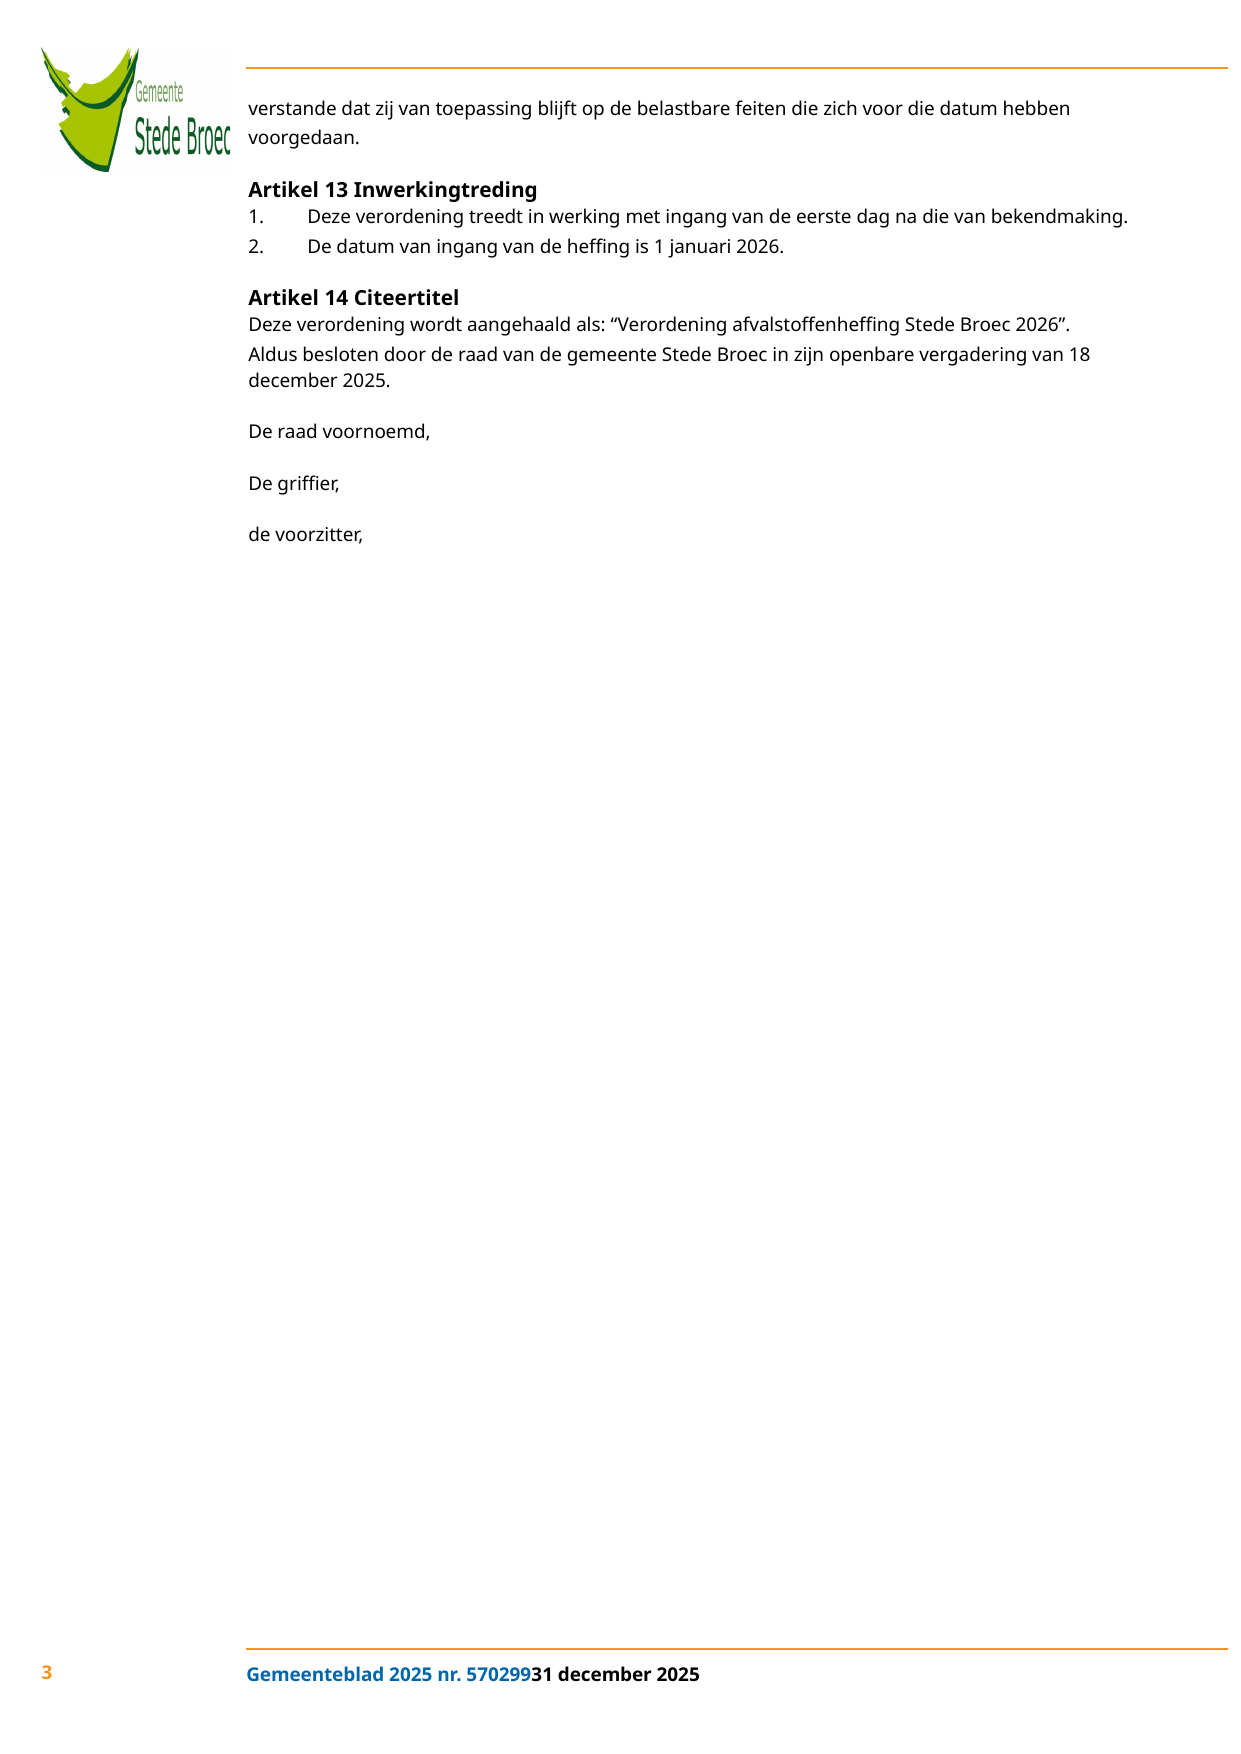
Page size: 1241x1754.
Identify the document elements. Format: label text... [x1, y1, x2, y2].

text Deze verordening wordt aangehaald als: “Verordening afvalstoffenheffing Stede Broec 2026”. [248, 312, 1152, 337]
text verstande dat zij van toepassing blijft op de belastbare feiten die zich voor die datum hebben voorgedaan. [248, 95, 1152, 150]
text Aldus besloten door de raad van de gemeente Stede Broec in zijn openbare vergadering van 18 december 2025. [248, 341, 1152, 393]
picture [41, 47, 231, 172]
text De griffier, [248, 470, 1152, 496]
text De raad voornoemd, [248, 418, 1152, 444]
text de voorzitter, [248, 521, 1152, 547]
text Artikel 13 Inwerkingtreding [248, 175, 1152, 203]
list Deze verordening treedt in werking met ingang van de eerste dag na die van bekendmaking. [248, 203, 1152, 229]
text Artikel 14 Citeertitel [248, 283, 1152, 312]
list De datum van ingang van de heffing is 1 januari 2026. [248, 233, 1152, 258]
